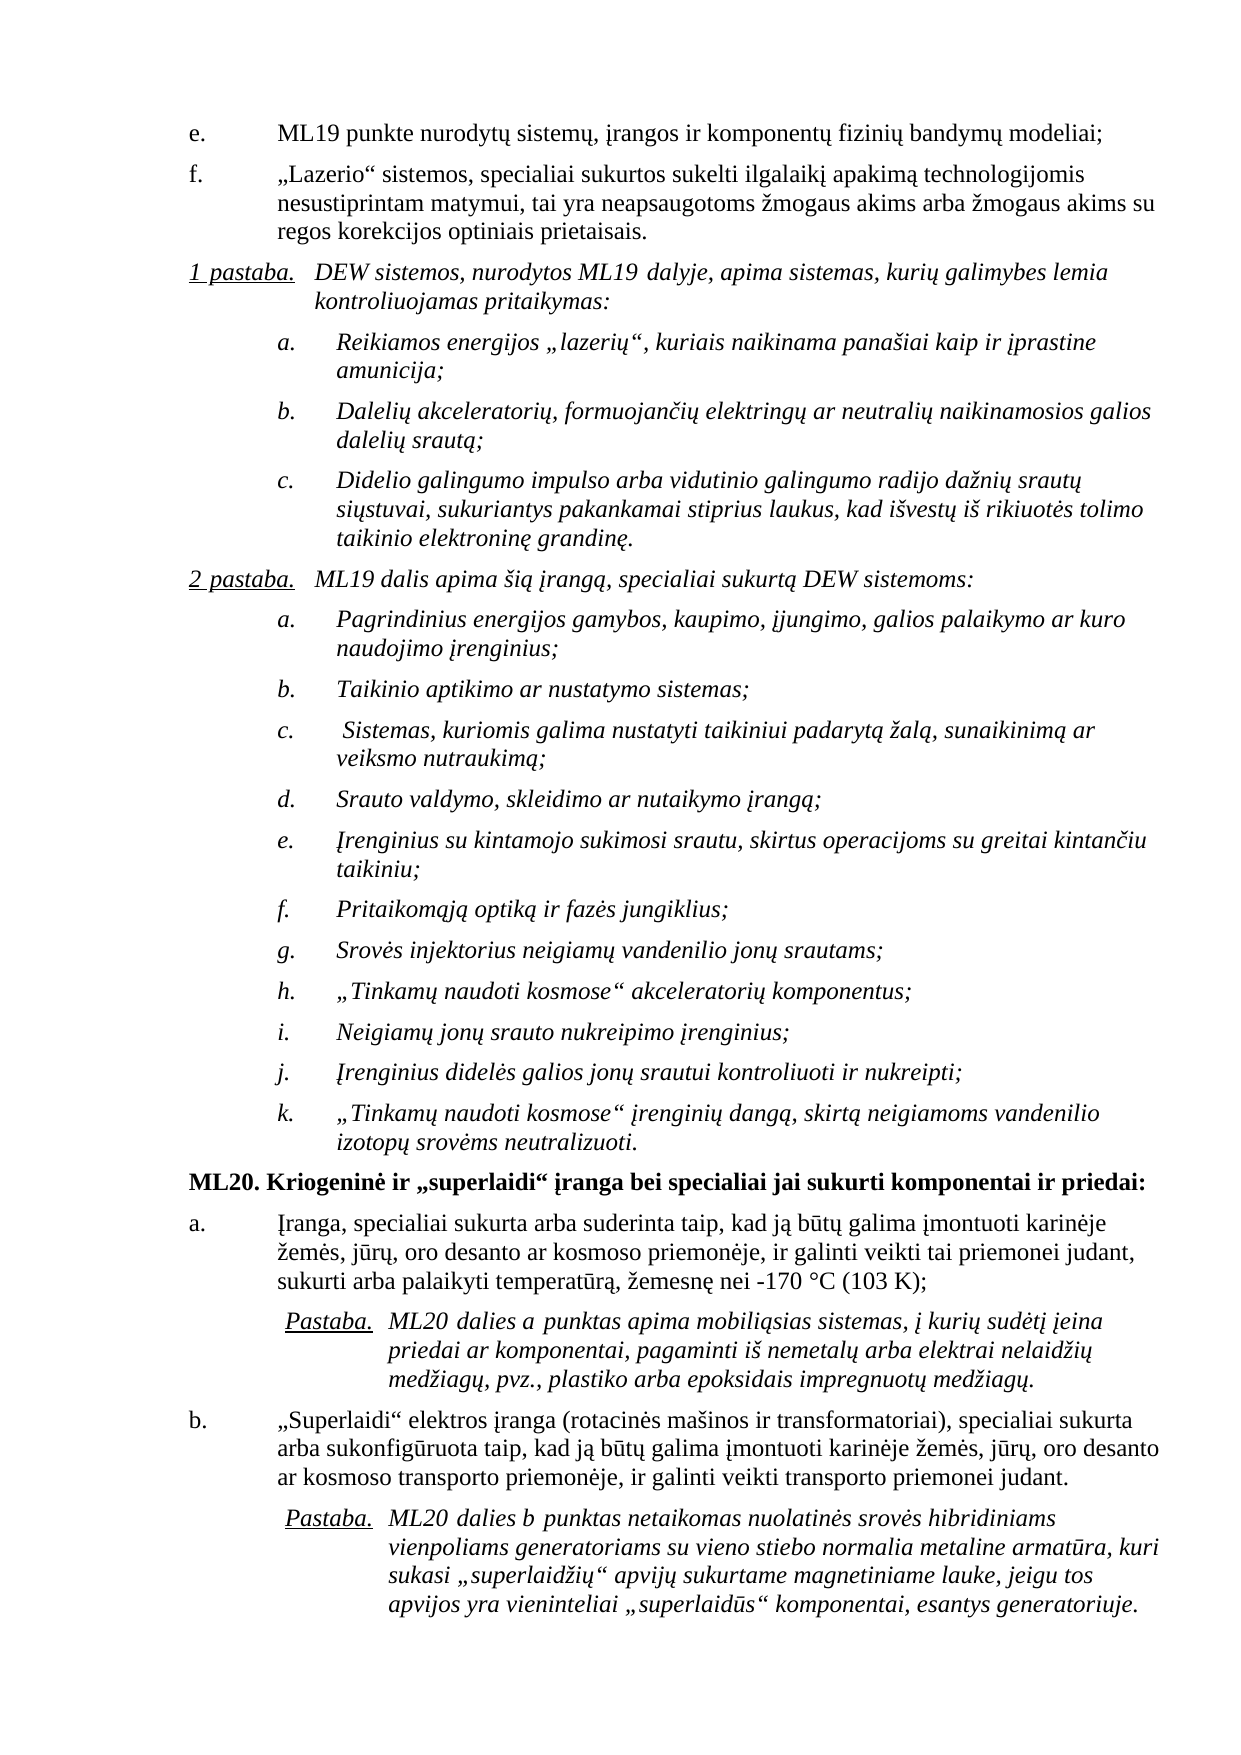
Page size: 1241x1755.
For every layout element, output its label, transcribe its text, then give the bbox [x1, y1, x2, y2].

table_header e. ML19 punkte nurodytų sistemų, įrangos ir komponentų fizinių bandymų modeliai; f. „Lazerio“ sistemos, specialiai sukurtos sukelti ilgalaikį apakimą technologijomis nesustiprintam matymui, tai yra neapsaugotoms žmogaus akims arba žmogaus akims su regos korekcijos optiniais prietaisais. 1 pastaba. DEW sistemos, nurodytos ML19 dalyje, apima sistemas, kurių galimybes lemia kontroliuojamas pritaikymas: a. Reikiamos energijos „lazerių“, kuriais naikinama panašiai kaip ir įprastine amunicija; b. Dalelių akceleratorių, formuojančių elektringų ar neutralių naikinamosios galios dalelių srautą; c. Didelio galingumo impulso arba vidutinio galingumo radijo dažnių srautų siųstuvai, sukuriantys pakankamai stiprius laukus, kad išvestų iš rikiuotės tolimo taikinio elektroninę grandinę. 2 pastaba. ML19 dalis apima šią įrangą, specialiai sukurtą DEW sistemoms: a. Pagrindinius energijos gamybos, kaupimo, įjungimo, galios palaikymo ar kuro naudojimo įrenginius; b. Taikinio aptikimo ar nustatymo sistemas; c. Sistemas, kuriomis galima nustatyti taikiniui padarytą žalą, sunaikinimą ar veiksmo nutraukimą; d. Srauto valdymo, skleidimo ar nutaikymo įrangą; e. Įrenginius su kintamojo sukimosi srautu, skirtus operacijoms su greitai kintančiu taikiniu; f. Pritaikomąją optiką ir fazės jungiklius; g. Srovės injektorius neigiamų vandenilio jonų srautams; h. „Tinkamų naudoti kosmose“ akceleratorių komponentus; i. Neigiamų jonų srauto nukreipimo įrenginius; j. Įrenginius didelės galios jonų srautui kontroliuoti ir nukreipti; k. „Tinkamų naudoti kosmose“ įrenginių dangą, skirtą neigiamoms vandenilio izotopų srovėms neutralizuoti. ML20. Kriogeninė ir „superlaidi“ įranga bei specialiai jai sukurti komponentai ir priedai: a. Įranga, specialiai sukurta arba suderinta taip, kad ją būtų galima įmontuoti karinėje žemės, jūrų, oro desanto ar kosmoso priemonėje, ir galinti veikti tai priemonei judant, sukurti arba palaikyti temperatūrą, žemesnę nei -170 °C (103 K); Pastaba. ML20 dalies a punktas apima mobiliąsias sistemas, į kurių sudėtį įeina priedai ar komponentai, pagaminti iš nemetalų arba elektrai nelaidžių medžiagų, pvz., plastiko arba epoksidais impregnuotų medžiagų. b. „Superlaidi“ elektros įranga (rotacinės mašinos ir transformatoriai), specialiai sukurta arba sukonfigūruota taip, kad ją būtų galima įmontuoti karinėje žemės, jūrų, oro desanto ar kosmoso transporto priemonėje, ir galinti veikti transporto priemonei judant. Pastaba. ML20 dalies b punktas netaikomas nuolatinės srovės hibridiniams vienpoliams generatoriams su vieno stiebo normalia metaline armatūra, kuri sukasi „superlaidžių“ apvijų sukurtame magnetiniame lauke, jeigu tos apvijos yra vieninteliai „superlaidūs“ komponentai, esantys generatoriuje. [177, 118, 1181, 1630]
